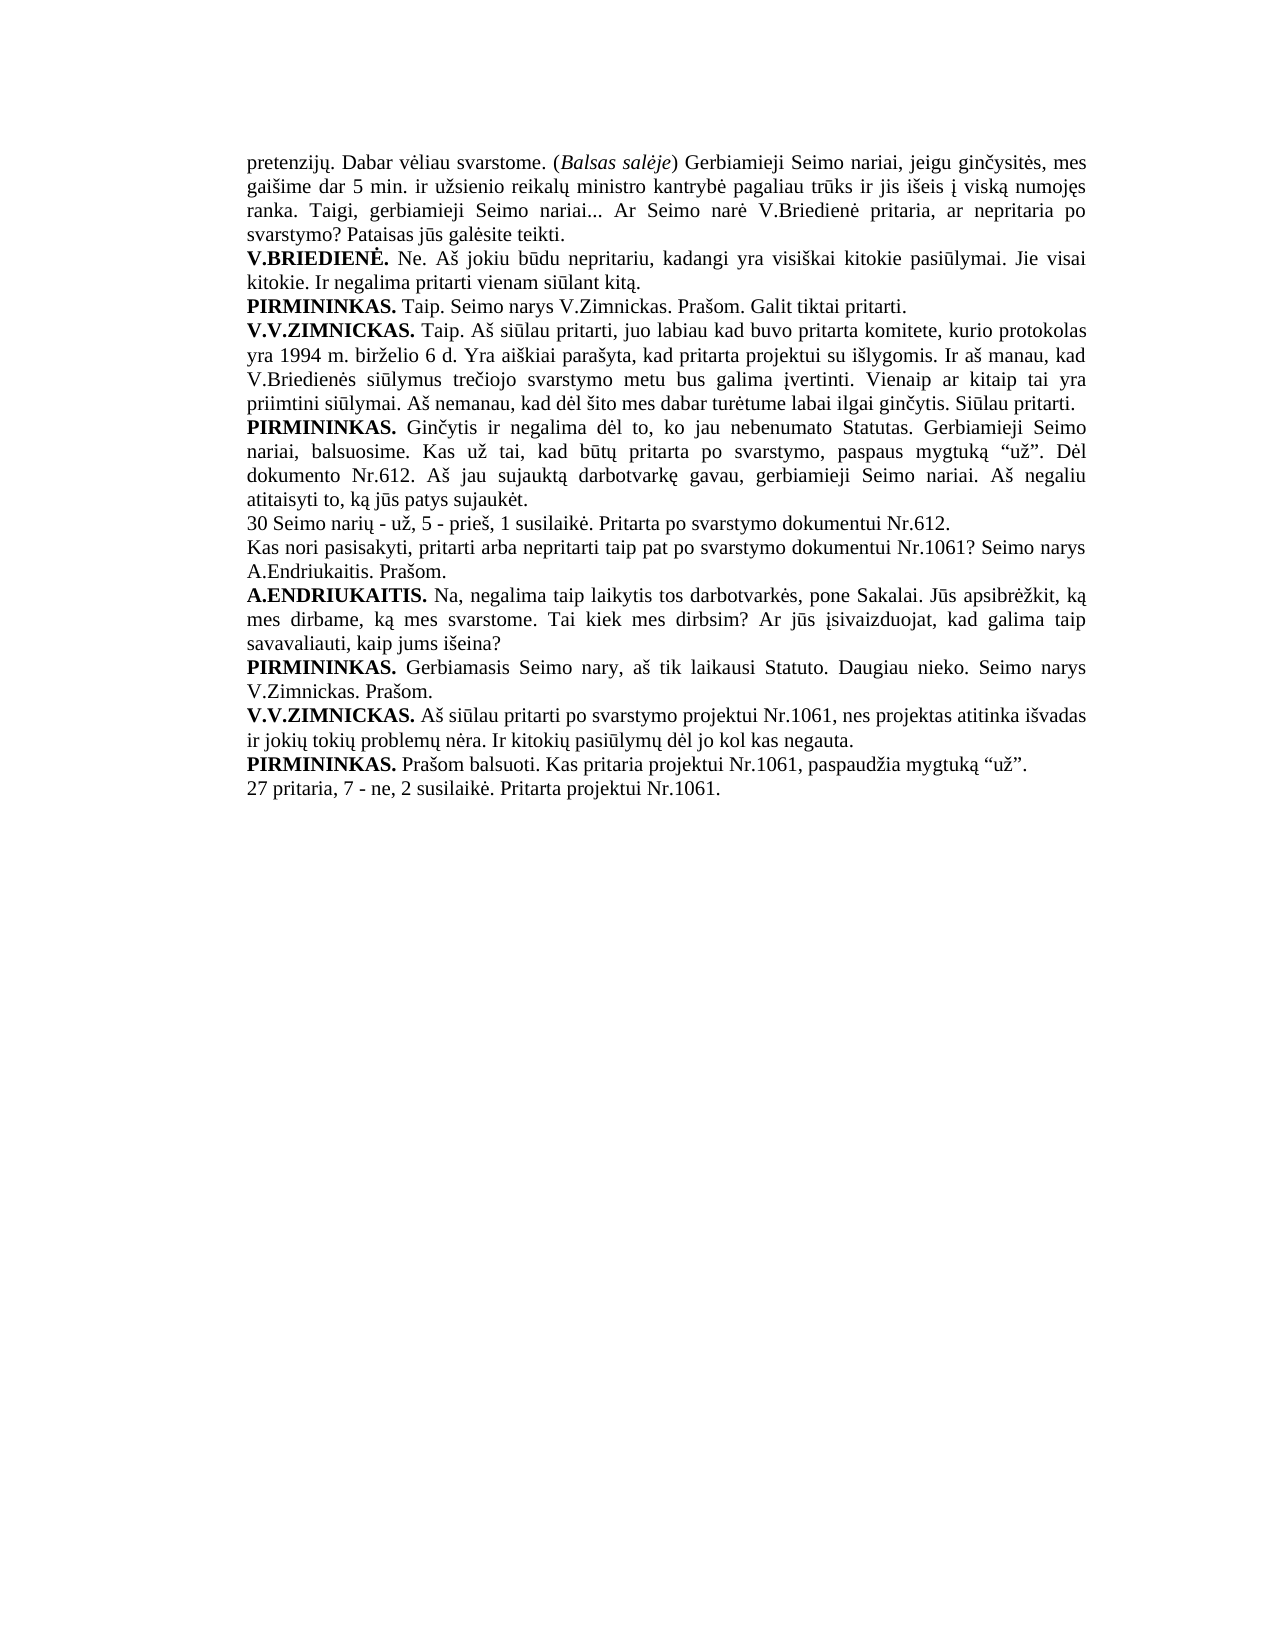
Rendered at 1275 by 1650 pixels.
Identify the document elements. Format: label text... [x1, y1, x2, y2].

text A.ENDRIUKAITIS. Na, negalima taip laikytis tos darbotvarkės, pone Sakalai. Jūs apsibrėžkit, ką mes dirbame, ką mes svarstome. Tai kiek mes dirbsim? Ar jūs įsivaizduojat, kad galima taip savavaliauti, kaip jums išeina? [247, 583, 1087, 655]
text 30 Seimo narių - už, 5 - prieš, 1 susilaikė. Pritarta po svarstymo dokumentui Nr.612. [247, 511, 1087, 535]
text V.V.ZIMNICKAS. Aš siūlau pritarti po svarstymo projektui Nr.1061, nes projektas atitinka išvadas ir jokių tokių problemų nėra. Ir kitokių pasiūlymų dėl jo kol kas negauta. [247, 703, 1087, 752]
text PIRMININKAS. Prašom balsuoti. Kas pritaria projektui Nr.1061, paspaudžia mygtuką “už”. [247, 752, 1087, 776]
text PIRMININKAS. Ginčytis ir negalima dėl to, ko jau nebenumato Statutas. Gerbiamieji Seimo nariai, balsuosime. Kas už tai, kad būtų pritarta po svarstymo, paspaus mygtuką “už”. Dėl dokumento Nr.612. Aš jau sujauktą darbotvarkę gavau, gerbiamieji Seimo nariai. Aš negaliu atitaisyti to, ką jūs patys sujaukėt. [247, 415, 1087, 511]
text V.V.ZIMNICKAS. Taip. Aš siūlau pritarti, juo labiau kad buvo pritarta komitete, kurio protokolas yra 1994 m. birželio 6 d. Yra aiškiai parašyta, kad pritarta projektui su išlygomis. Ir aš manau, kad V.Briedienės siūlymus trečiojo svarstymo metu bus galima įvertinti. Vienaip ar kitaip tai yra priimtini siūlymai. Aš nemanau, kad dėl šito mes dabar turėtume labai ilgai ginčytis. Siūlau pritarti. [247, 318, 1087, 415]
text PIRMININKAS. Gerbiamasis Seimo nary, aš tik laikausi Statuto. Daugiau nieko. Seimo narys V.Zimnickas. Prašom. [247, 655, 1087, 703]
text 27 pritaria, 7 - ne, 2 susilaikė. Pritarta projektui Nr.1061. [247, 776, 1087, 800]
text pretenzijų. Dabar vėliau svarstome. (Balsas salėje) Gerbiamieji Seimo nariai, jeigu ginčysitės, mes gaišime dar 5 min. ir užsienio reikalų ministro kantrybė pagaliau trūks ir jis išeis į viską numojęs ranka. Taigi, gerbiamieji Seimo nariai... Ar Seimo narė V.Briedienė pritaria, ar nepritaria po svarstymo? Pataisas jūs galėsite teikti. [247, 150, 1087, 246]
text PIRMININKAS. Taip. Seimo narys V.Zimnickas. Prašom. Galit tiktai pritarti. [247, 294, 1087, 318]
text V.BRIEDIENĖ. Ne. Aš jokiu būdu nepritariu, kadangi yra visiškai kitokie pasiūlymai. Jie visai kitokie. Ir negalima pritarti vienam siūlant kitą. [247, 246, 1087, 294]
text Kas nori pasisakyti, pritarti arba nepritarti taip pat po svarstymo dokumentui Nr.1061? Seimo narys A.Endriukaitis. Prašom. [247, 535, 1087, 583]
